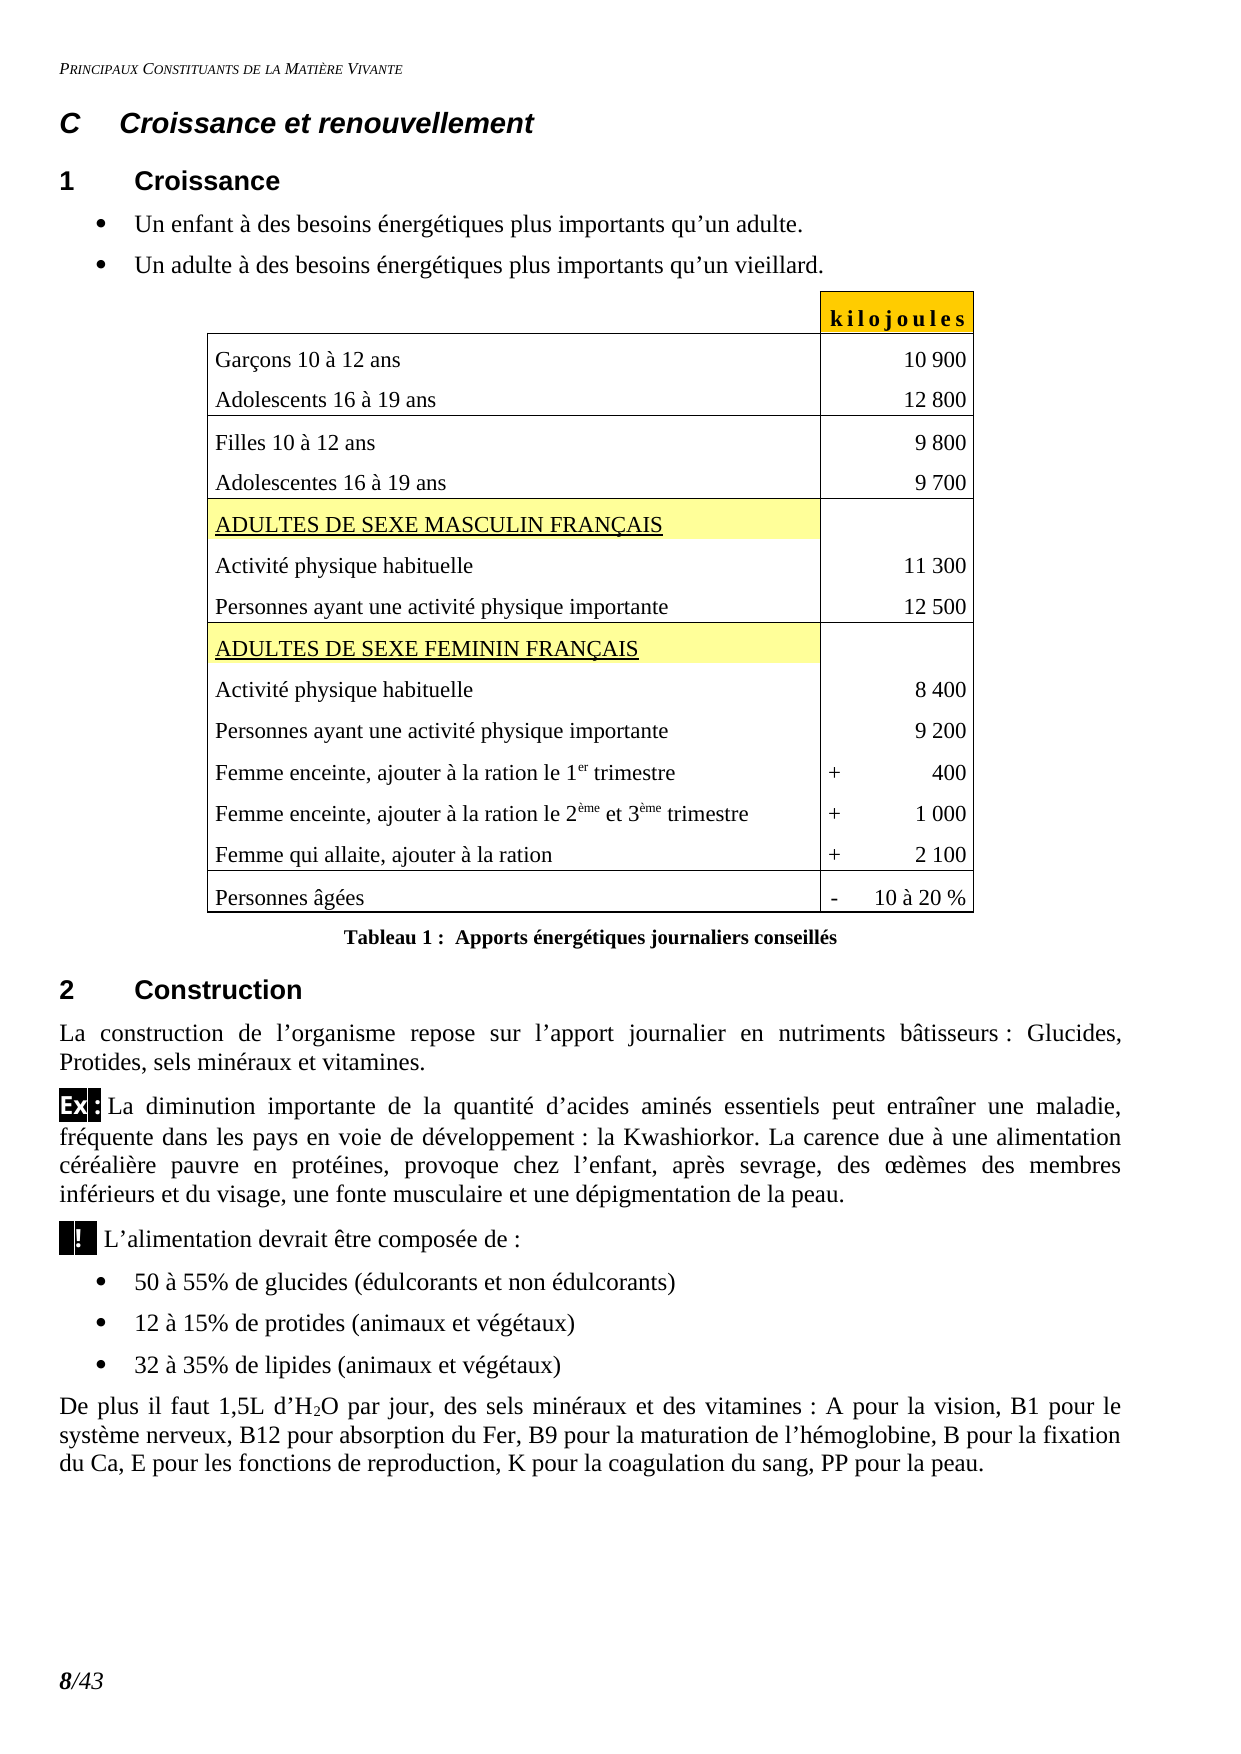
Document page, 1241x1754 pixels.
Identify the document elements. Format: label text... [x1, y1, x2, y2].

table_cell 10 900 [821, 334, 973, 374]
table_cell [821, 499, 973, 539]
table_cell 10 à 20 % [848, 871, 973, 911]
table_cell 8 400 [821, 663, 973, 705]
table_cell Activité physique habituelle [208, 539, 820, 581]
table_cell Filles 10 à 12 ans [208, 416, 820, 457]
list 32 à 35% de lipides (animaux et végétaux) [97, 1350, 1122, 1378]
table_cell 400 [848, 746, 973, 787]
subtitle Croissance [59, 165, 1122, 196]
table_cell ADULTES DE SEXE FEMININ FRANÇAIS [208, 623, 820, 663]
table_cell 1 000 [848, 788, 973, 829]
list Un adulte à des besoins énergétiques plus importants qu’un vieillard. [97, 250, 1122, 279]
list Un enfant à des besoins énergétiques plus importants qu’un adulte. [97, 209, 1122, 237]
text La construction de l’organisme repose sur l’apport journalier en nutriments bâtisseurs : Glucides, Protides, sels minéraux et vitamines. [59, 1018, 1122, 1075]
subtitle Construction [59, 974, 1122, 1005]
table_cell 9 700 [821, 457, 973, 498]
table_cell 11 300 [821, 539, 973, 581]
table_cell Femme enceinte, ajouter à la ration le 2ème et 3ème trimestre [208, 788, 820, 829]
list 12 à 15% de protides (animaux et végétaux) [97, 1308, 1122, 1337]
table_cell Femme enceinte, ajouter à la ration le 1er trimestre [208, 746, 820, 787]
table_cell [821, 623, 973, 663]
table_header [208, 291, 820, 332]
table_cell Garçons 10 à 12 ans [208, 334, 820, 374]
table_cell 9 200 [821, 705, 973, 746]
table_cell 9 800 [821, 416, 973, 457]
table_cell + [821, 788, 848, 829]
table_cell Personnes ayant une activité physique importante [208, 581, 820, 622]
table_cell Adolescents 16 à 19 ans [208, 374, 820, 415]
table_cell Activité physique habituelle [208, 663, 820, 705]
table_cell + [821, 829, 848, 870]
list 50 à 55% de glucides (édulcorants et non édulcorants) [97, 1267, 1122, 1296]
text De plus il faut 1,5L d’H2O par jour, des sels minéraux et des vitamines : A pour la vision, B1 pour le système nerveux, B12 pour absorption du Fer, B9 pour la maturation de l’hémoglobine, B pour la fixation du Ca, E pour les fonctions de reproduction, K pour la coagulation du sang, PP pour la peau. [59, 1391, 1122, 1477]
table_cell + [821, 746, 848, 787]
table_cell Personnes âgées [208, 871, 820, 911]
table_cell 12 500 [821, 581, 973, 622]
table_cell Personnes ayant une activité physique importante [208, 705, 820, 746]
table_cell Femme qui allaite, ajouter à la ration [208, 829, 820, 870]
text o!o L’alimentation devrait être composée de : [59, 1221, 1122, 1255]
text Ex : La diminution importante de la quantité d’acides aminés essentiels peut entraîner une maladie, fréquente dans les pays en voie de développement : la Kwashiorkor. La carence due à une alimentation céréalière pauvre en protéines, provoque chez l’enfant, après sevrage, des œdèmes des membres inférieurs et du visage, une fonte musculaire et une dépigmentation de la peau. [59, 1088, 1122, 1208]
table_header kilojoules [821, 292, 973, 332]
table_cell 12 800 [821, 374, 973, 415]
subtitle Croissance et renouvellement [59, 106, 1122, 140]
text Tableau 1 : Apports énergétiques journaliers conseillés [59, 925, 1122, 949]
table_cell 2 100 [848, 829, 973, 870]
table_cell - [821, 871, 848, 911]
table_cell ADULTES DE SEXE MASCULIN FRANÇAIS [208, 499, 820, 539]
table_cell Adolescentes 16 à 19 ans [208, 457, 820, 498]
